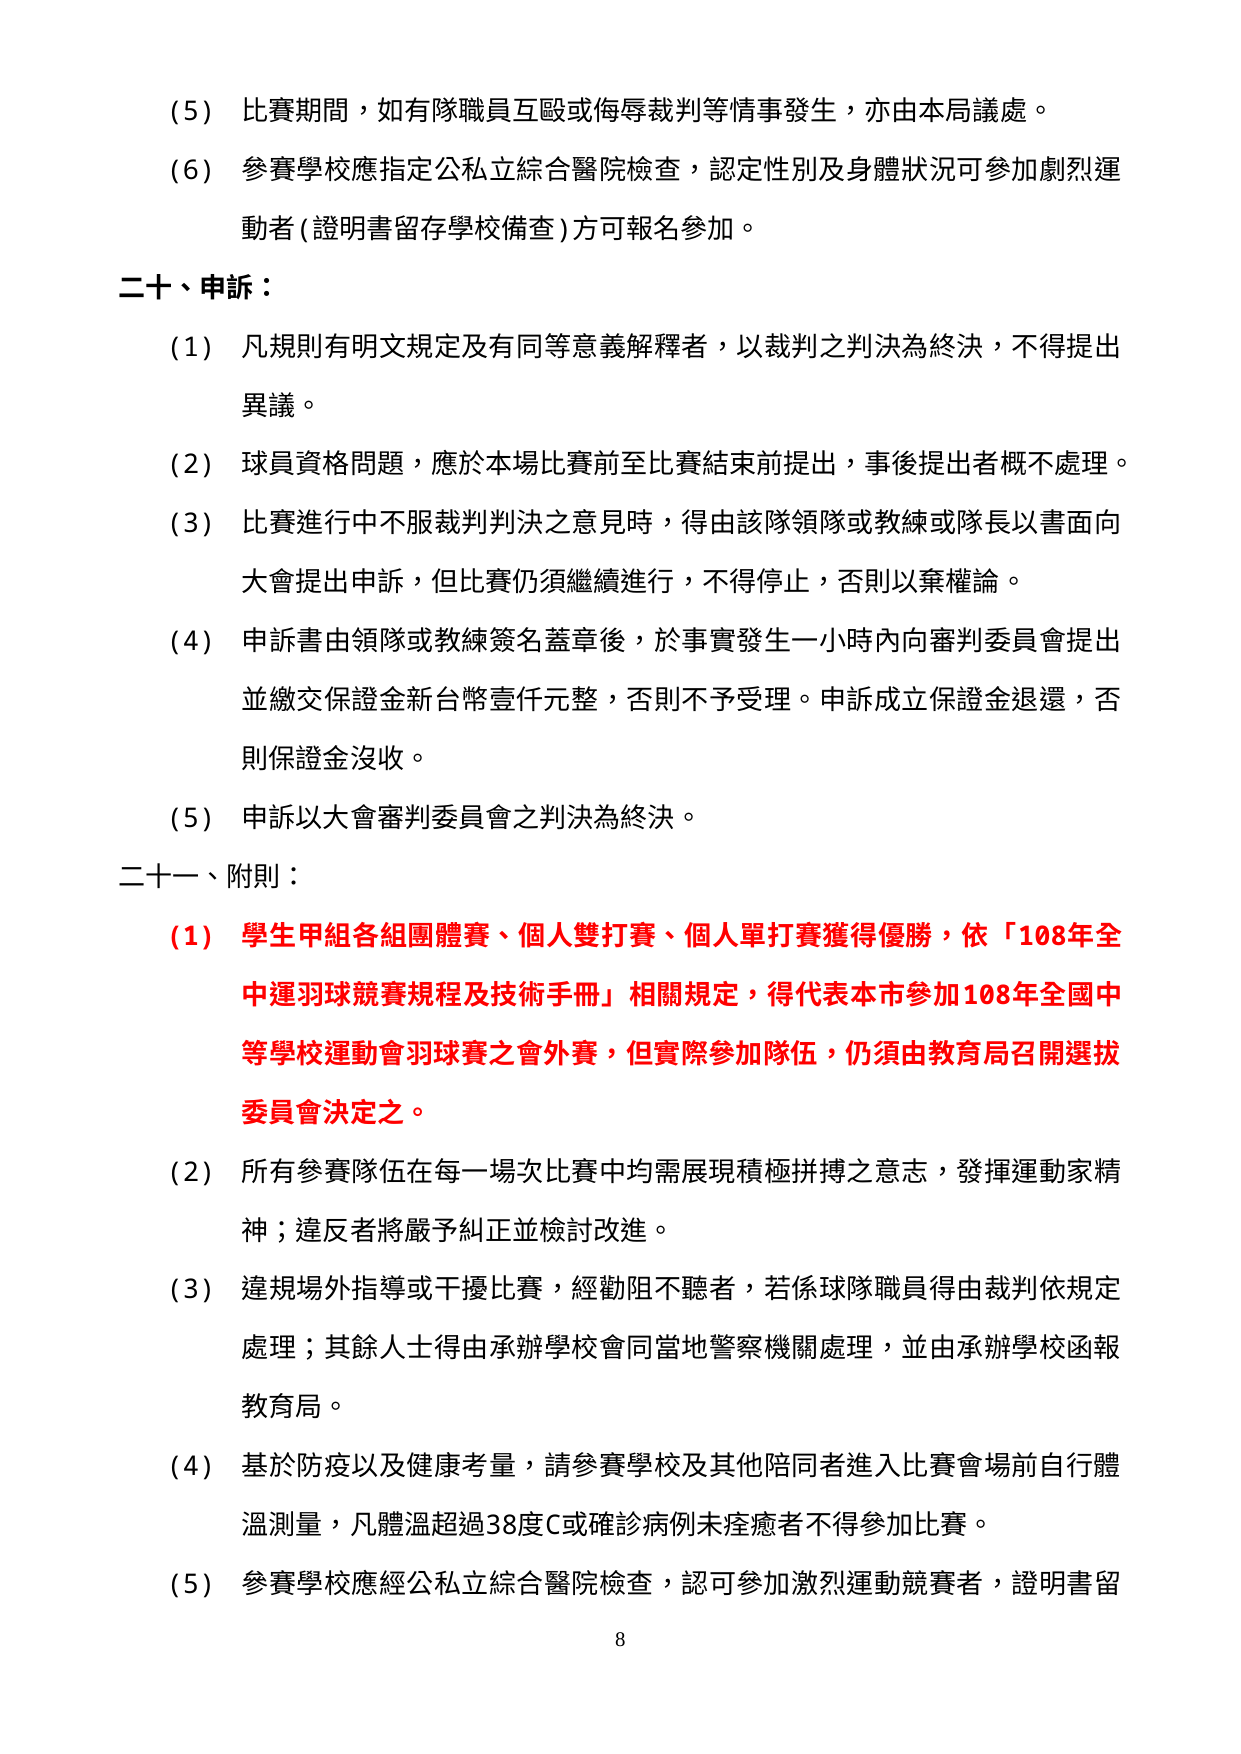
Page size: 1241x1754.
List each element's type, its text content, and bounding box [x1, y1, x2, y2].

list 參賽學校應指定公私立綜合醫院檢查，認定性別及身體狀況可參加劇烈運動者(證明書留存學校備查)方可報名參加。 [166, 148, 1122, 246]
list 基於防疫以及健康考量，請參賽學校及其他陪同者進入比賽會場前自行體溫測量，凡體溫超過38度C或確診病例未痊癒者不得參加比賽。 [166, 1444, 1122, 1542]
list 參賽學校應經公私立綜合醫院檢查，認可參加激烈運動競賽者，證明書留 [166, 1562, 1122, 1601]
list 違規場外指導或干擾比賽，經勸阻不聽者，若係球隊職員得由裁判依規定處理；其餘人士得由承辦學校會同當地警察機關處理，並由承辦學校函報教育局。 [166, 1267, 1122, 1424]
list 所有參賽隊伍在每一場次比賽中均需展現積極拼搏之意志，發揮運動家精神；違反者將嚴予糾正並檢討改進。 [166, 1149, 1122, 1248]
list 申訴書由領隊或教練簽名蓋章後，於事實發生一小時內向審判委員會提出，並繳交保證金新台幣壹仟元整，否則不予受理。申訴成立保證金退還，否則保證金沒收。 [166, 619, 1122, 776]
list 學生甲組各組團體賽、個人雙打賽、個人單打賽獲得優勝，依「108年全中運羽球競賽規程及技術手冊」相關規定，得代表本市參加108年全國中等學校運動會羽球賽之會外賽，但實際參加隊伍，仍須由教育局召開選拔委員會決定之。 [166, 914, 1122, 1130]
list 凡規則有明文規定及有同等意義解釋者，以裁判之判決為終決，不得提出異議。 [166, 324, 1122, 423]
text 二十一、附則： [118, 855, 1122, 894]
list 比賽期間，如有隊職員互毆或侮辱裁判等情事發生，亦由本局議處。 [166, 89, 1122, 128]
list 球員資格問題，應於本場比賽前至比賽結束前提出，事後提出者概不處理。 [166, 442, 1122, 482]
list 申訴以大會審判委員會之判決為終決。 [166, 796, 1122, 835]
text 二十、申訴： [118, 266, 1122, 305]
list 比賽進行中不服裁判判決之意見時，得由該隊領隊或教練或隊長以書面向大會提出申訴，但比賽仍須繼續進行，不得停止，否則以棄權論。 [166, 501, 1122, 600]
